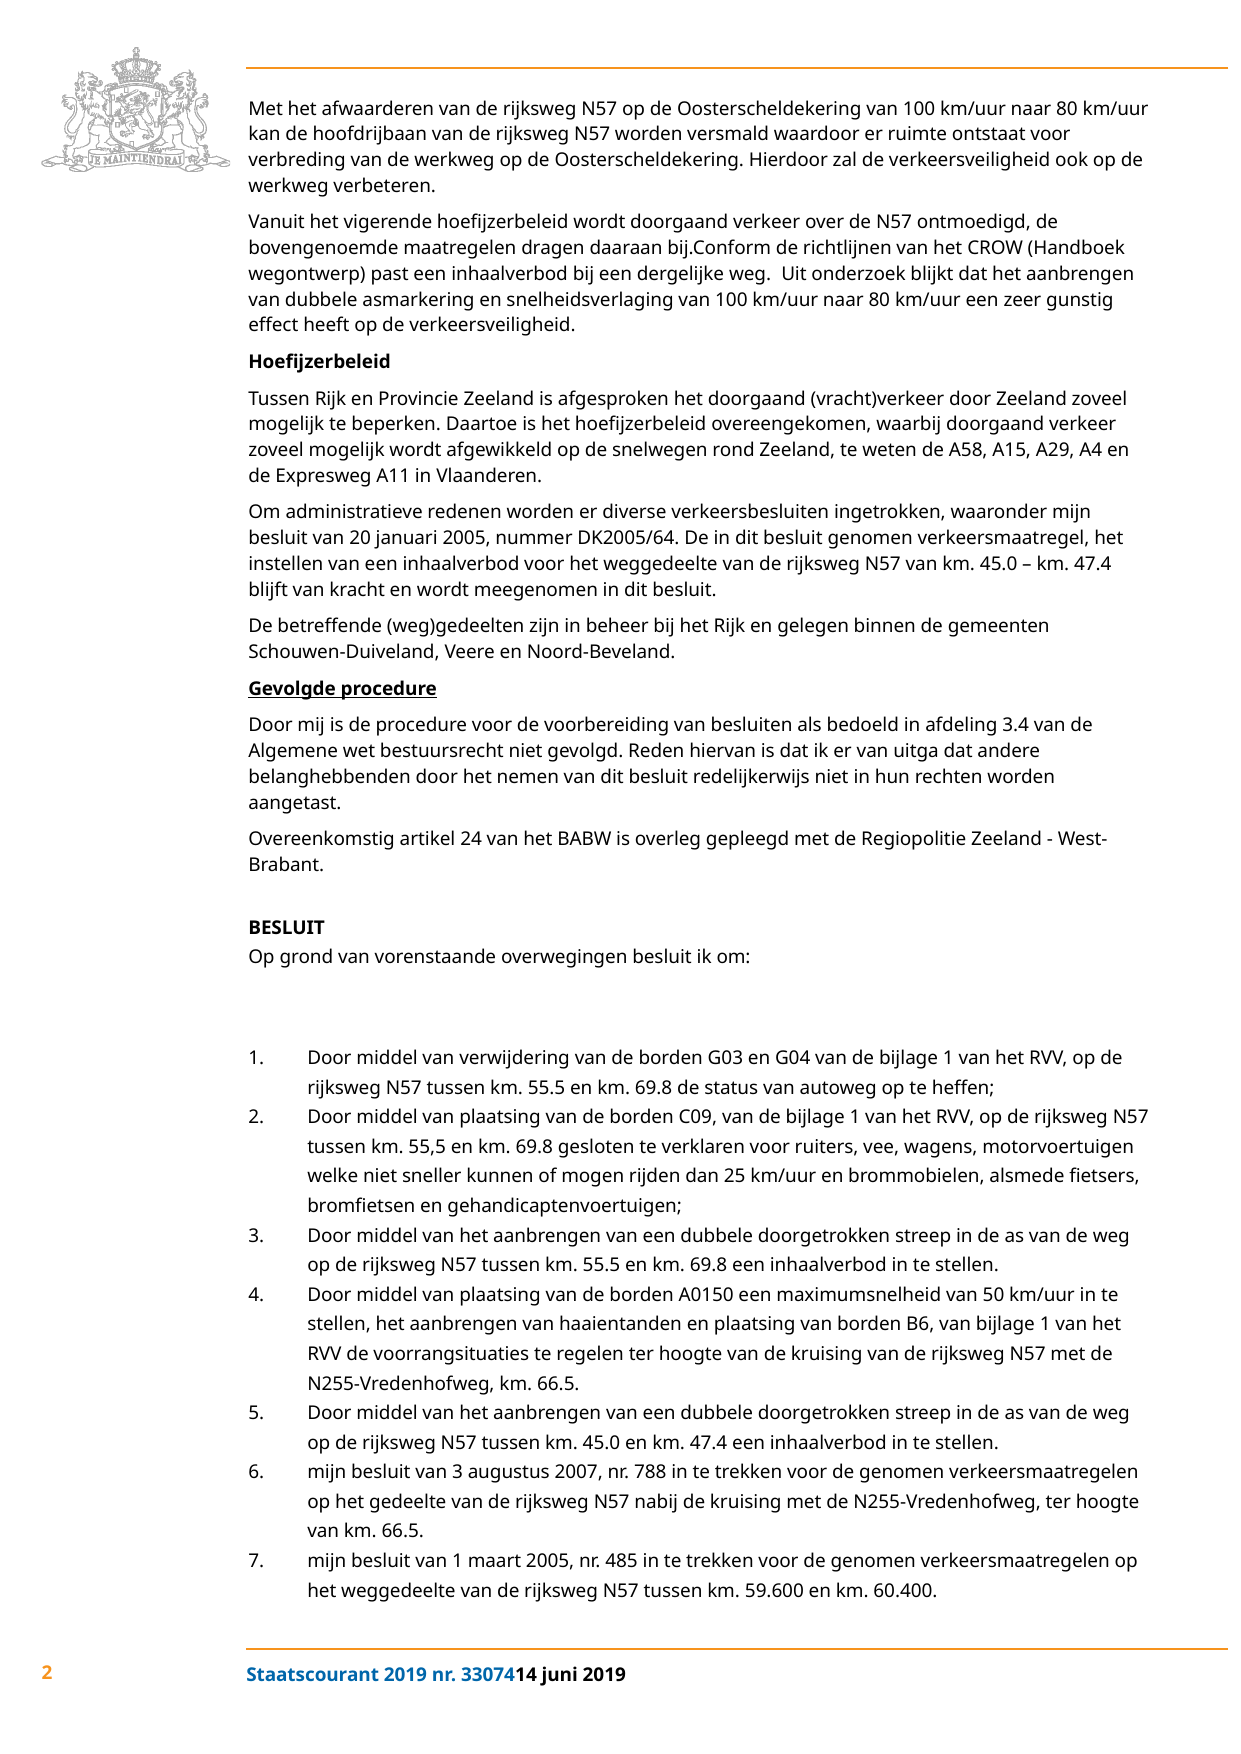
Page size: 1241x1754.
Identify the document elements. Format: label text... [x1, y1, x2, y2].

list Door middel van het aanbrengen van een dubbele doorgetrokken streep in de as van de weg op de rijksweg N57 tussen km. 55.5 en km. 69.8 een inhaalverbod in te stellen. [248, 1222, 1152, 1277]
list Door middel van verwijdering van de borden G03 en G04 van de bijlage 1 van het RVV, op de rijksweg N57 tussen km. 55.5 en km. 69.8 de status van autoweg op te heffen; [248, 1044, 1152, 1100]
text BESLUIT [248, 914, 1152, 940]
list mijn besluit van 1 maart 2005, nr. 485 in te trekken voor de genomen verkeersmaatregelen op het weggedeelte van de rijksweg N57 tussen km. 59.600 en km. 60.400. [248, 1547, 1152, 1603]
list Door middel van het aanbrengen van een dubbele doorgetrokken streep in de as van de weg op de rijksweg N57 tussen km. 45.0 en km. 47.4 een inhaalverbod in te stellen. [248, 1399, 1152, 1455]
text Met het afwaarderen van de rijksweg N57 op de Oosterscheldekering van 100 km/uur naar 80 km/uur kan de hoofdrijbaan van de rijksweg N57 worden versmald waardoor er ruimte ontstaat voor verbreding van de werkweg op de Oosterscheldekering. Hierdoor zal de verkeersveiligheid ook op de werkweg verbeteren. [248, 95, 1152, 198]
text Tussen Rijk en Provincie Zeeland is afgesproken het doorgaand (vracht)verkeer door Zeeland zoveel mogelijk te beperken. Daartoe is het hoefijzerbeleid overeengekomen, waarbij doorgaand verkeer zoveel mogelijk wordt afgewikkeld op de snelwegen rond Zeeland, te weten de A58, A15, A29, A4 en de Expresweg A11 in Vlaanderen. [248, 385, 1152, 488]
text De betreffende (weg)gedeelten zijn in beheer bij het Rijk en gelegen binnen de gemeenten Schouwen-Duiveland, Veere en Noord-Beveland. [248, 613, 1152, 664]
list mijn besluit van 3 augustus 2007, nr. 788 in te trekken voor de genomen verkeersmaatregelen op het gedeelte van de rijksweg N57 nabij de kruising met de N255-Vredenhofweg, ter hoogte van km. 66.5. [248, 1458, 1152, 1543]
text Op grond van vorenstaande overwegingen besluit ik om: [248, 943, 1152, 969]
list Door middel van plaatsing van de borden C09, van de bijlage 1 van het RVV, op de rijksweg N57 tussen km. 55,5 en km. 69.8 gesloten te verklaren voor ruiters, vee, wagens, motorvoertuigen welke niet sneller kunnen of mogen rijden dan 25 km/uur en brommobielen, alsmede fietsers, bromfietsen en gehandicaptenvoertuigen; [248, 1103, 1152, 1218]
text Hoefijzerbeleid [248, 348, 1152, 374]
picture [41, 47, 231, 172]
text Om administratieve redenen worden er diverse verkeersbesluiten ingetrokken, waaronder mijn besluit van 20 januari 2005, nummer DK2005/64. De in dit besluit genomen verkeersmaatregel, het instellen van een inhaalverbod voor het weggedeelte van de rijksweg N57 van km. 45.0 – km. 47.4 blijft van kracht en wordt meegenomen in dit besluit. [248, 499, 1152, 602]
text Gevolgde procedure [248, 675, 1152, 701]
list Door middel van plaatsing van de borden A0150 een maximumsnelheid van 50 km/uur in te stellen, het aanbrengen van haaientanden en plaatsing van borden B6, van bijlage 1 van het RVV de voorrangsituaties te regelen ter hoogte van de kruising van de rijksweg N57 met de N255-Vredenhofweg, km. 66.5. [248, 1281, 1152, 1396]
text Door mij is de procedure voor de voorbereiding van besluiten als bedoeld in afdeling 3.4 van de Algemene wet bestuursrecht niet gevolgd. Reden hiervan is dat ik er van uitga dat andere belanghebbenden door het nemen van dit besluit redelijkerwijs niet in hun rechten worden aangetast. [248, 712, 1152, 814]
text Overeenkomstig artikel 24 van het BABW is overleg gepleegd met de Regiopolitie Zeeland - West-Brabant. [248, 826, 1152, 877]
text Vanuit het vigerende hoefijzerbeleid wordt doorgaand verkeer over de N57 ontmoedigd, de bovengenoemde maatregelen dragen daaraan bij.Conform de richtlijnen van het CROW (Handboek wegontwerp) past een inhaalverbod bij een dergelijke weg. Uit onderzoek blijkt dat het aanbrengen van dubbele asmarkering en snelheidsverlaging van 100 km/uur naar 80 km/uur een zeer gunstig effect heeft op de verkeersveiligheid. [248, 209, 1152, 337]
